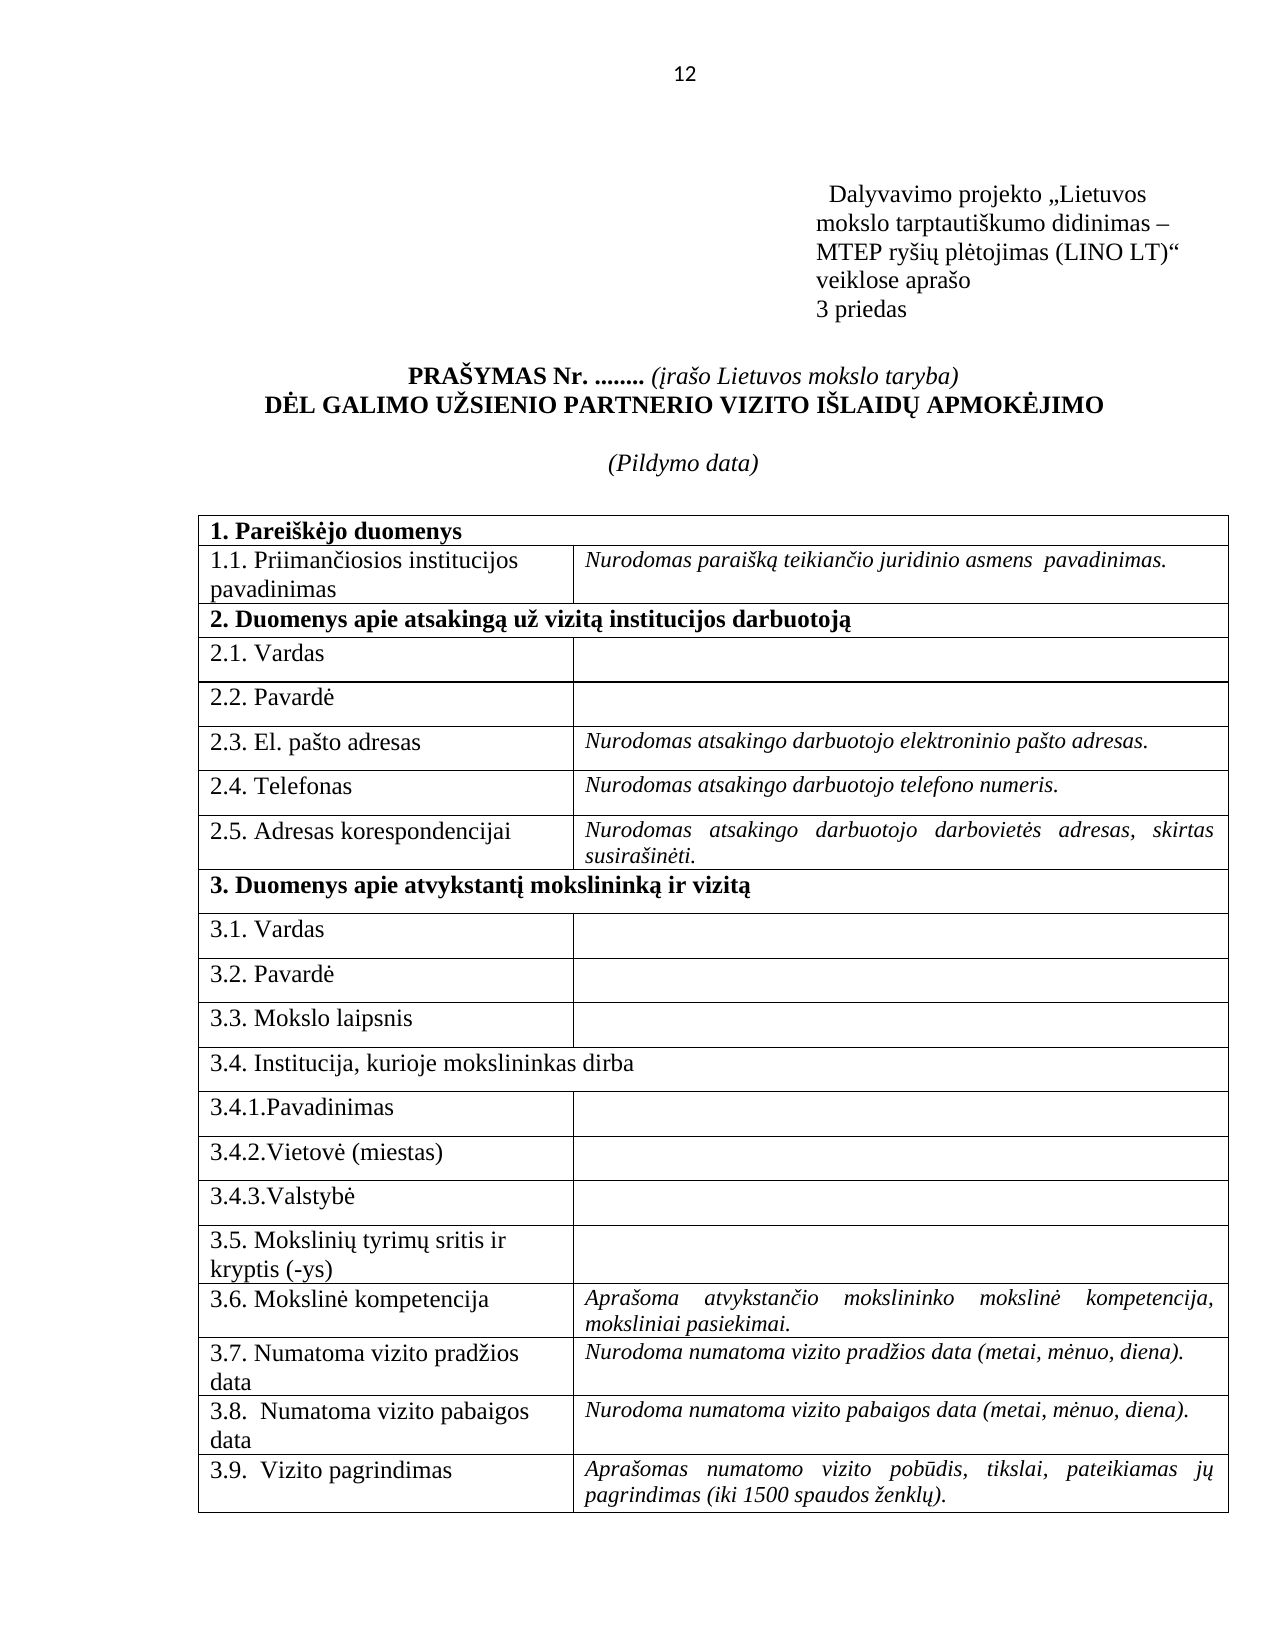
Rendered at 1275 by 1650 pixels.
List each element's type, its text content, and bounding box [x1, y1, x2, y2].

table_cell 3.5. Mokslinių tyrimų sritis ir kryptis (-ys) [199, 1226, 573, 1283]
table_cell Nurodomas paraišką teikiančio juridinio asmens pavadinimas. [574, 546, 1228, 603]
table_cell 3.2. Pavardė [199, 959, 573, 1002]
table_cell Nurodomas atsakingo darbuotojo darbovietės adresas, skirtas susirašinėti. [574, 816, 1228, 869]
table_cell 2. Duomenys apie atsakingą už vizitą institucijos darbuotoją [199, 604, 1228, 637]
text MTEP ryšių plėtojimas (LINO LT)“ [712, 237, 1181, 266]
table_cell 3.3. Mokslo laipsnis [199, 1003, 573, 1047]
table_header 1. Pareiškėjo duomenys [199, 516, 1228, 544]
table_cell 3. Duomenys apie atvykstantį mokslininką ir vizitą [199, 870, 1228, 913]
table_cell [574, 1092, 1228, 1136]
table_cell 2.2. Pavardė [199, 683, 573, 726]
table_cell [574, 1181, 1228, 1224]
table_cell 3.4.3.Valstybė [199, 1181, 573, 1224]
table_cell 3.4.2.Vietovė (miestas) [199, 1137, 573, 1180]
table_cell [574, 1137, 1228, 1180]
table_cell 3.6. Mokslinė kompetencija [199, 1284, 573, 1337]
table_cell Nurodomas atsakingo darbuotojo telefono numeris. [574, 771, 1228, 815]
table_cell 3.8. Numatoma vizito pabaigos data [199, 1396, 573, 1454]
table_cell 2.5. Adresas korespondencijai [199, 816, 573, 869]
table_cell 3.4. Institucija, kurioje mokslininkas dirba [199, 1048, 1228, 1091]
table_cell 2.3. El. pašto adresas [199, 727, 573, 770]
table_cell 3.9. Vizito pagrindimas [199, 1455, 573, 1512]
table_cell [574, 959, 1228, 1002]
text (Pildymo data) [187, 448, 1181, 476]
table_cell [574, 683, 1228, 726]
table_cell 3.4.1.Pavadinimas [199, 1092, 573, 1136]
table_cell [574, 1003, 1228, 1047]
text mokslo tarptautiškumo didinimas – [712, 208, 1181, 237]
table_cell Aprašomas numatomo vizito pobūdis, tikslai, pateikiamas jų pagrindimas (iki 1500 spaudos ženklų). [574, 1455, 1228, 1512]
table_cell 2.1. Vardas [199, 638, 573, 681]
table_cell Aprašoma atvykstančio mokslininko mokslinė kompetencija, moksliniai pasiekimai. [574, 1284, 1228, 1337]
table_cell 1.1. Priimančiosios institucijos pavadinimas [199, 546, 573, 603]
table_cell 3.1. Vardas [199, 914, 573, 958]
table_cell Nurodomas atsakingo darbuotojo elektroninio pašto adresas. [574, 727, 1228, 770]
text veiklose aprašo [712, 266, 1181, 294]
table_cell [574, 1226, 1228, 1283]
table_cell Nurodoma numatoma vizito pradžios data (metai, mėnuo, diena). [574, 1338, 1228, 1395]
table_cell 2.4. Telefonas [199, 771, 573, 815]
text 3 priedas [712, 294, 1181, 323]
table_cell [574, 914, 1228, 958]
table_cell Nurodoma numatoma vizito pabaigos data (metai, mėnuo, diena). [574, 1396, 1228, 1454]
text Dalyvavimo projekto „Lietuvos [822, 179, 1181, 208]
table_cell [574, 638, 1228, 681]
table_cell 3.7. Numatoma vizito pradžios data [199, 1338, 573, 1395]
text PRAŠYMAS Nr. ........ (įrašo Lietuvos mokslo taryba) DĖL GALIMO UŽSIENIO PARTNERIO VIZITO IŠLAIDŲ APMOKĖJIMO [187, 361, 1181, 419]
